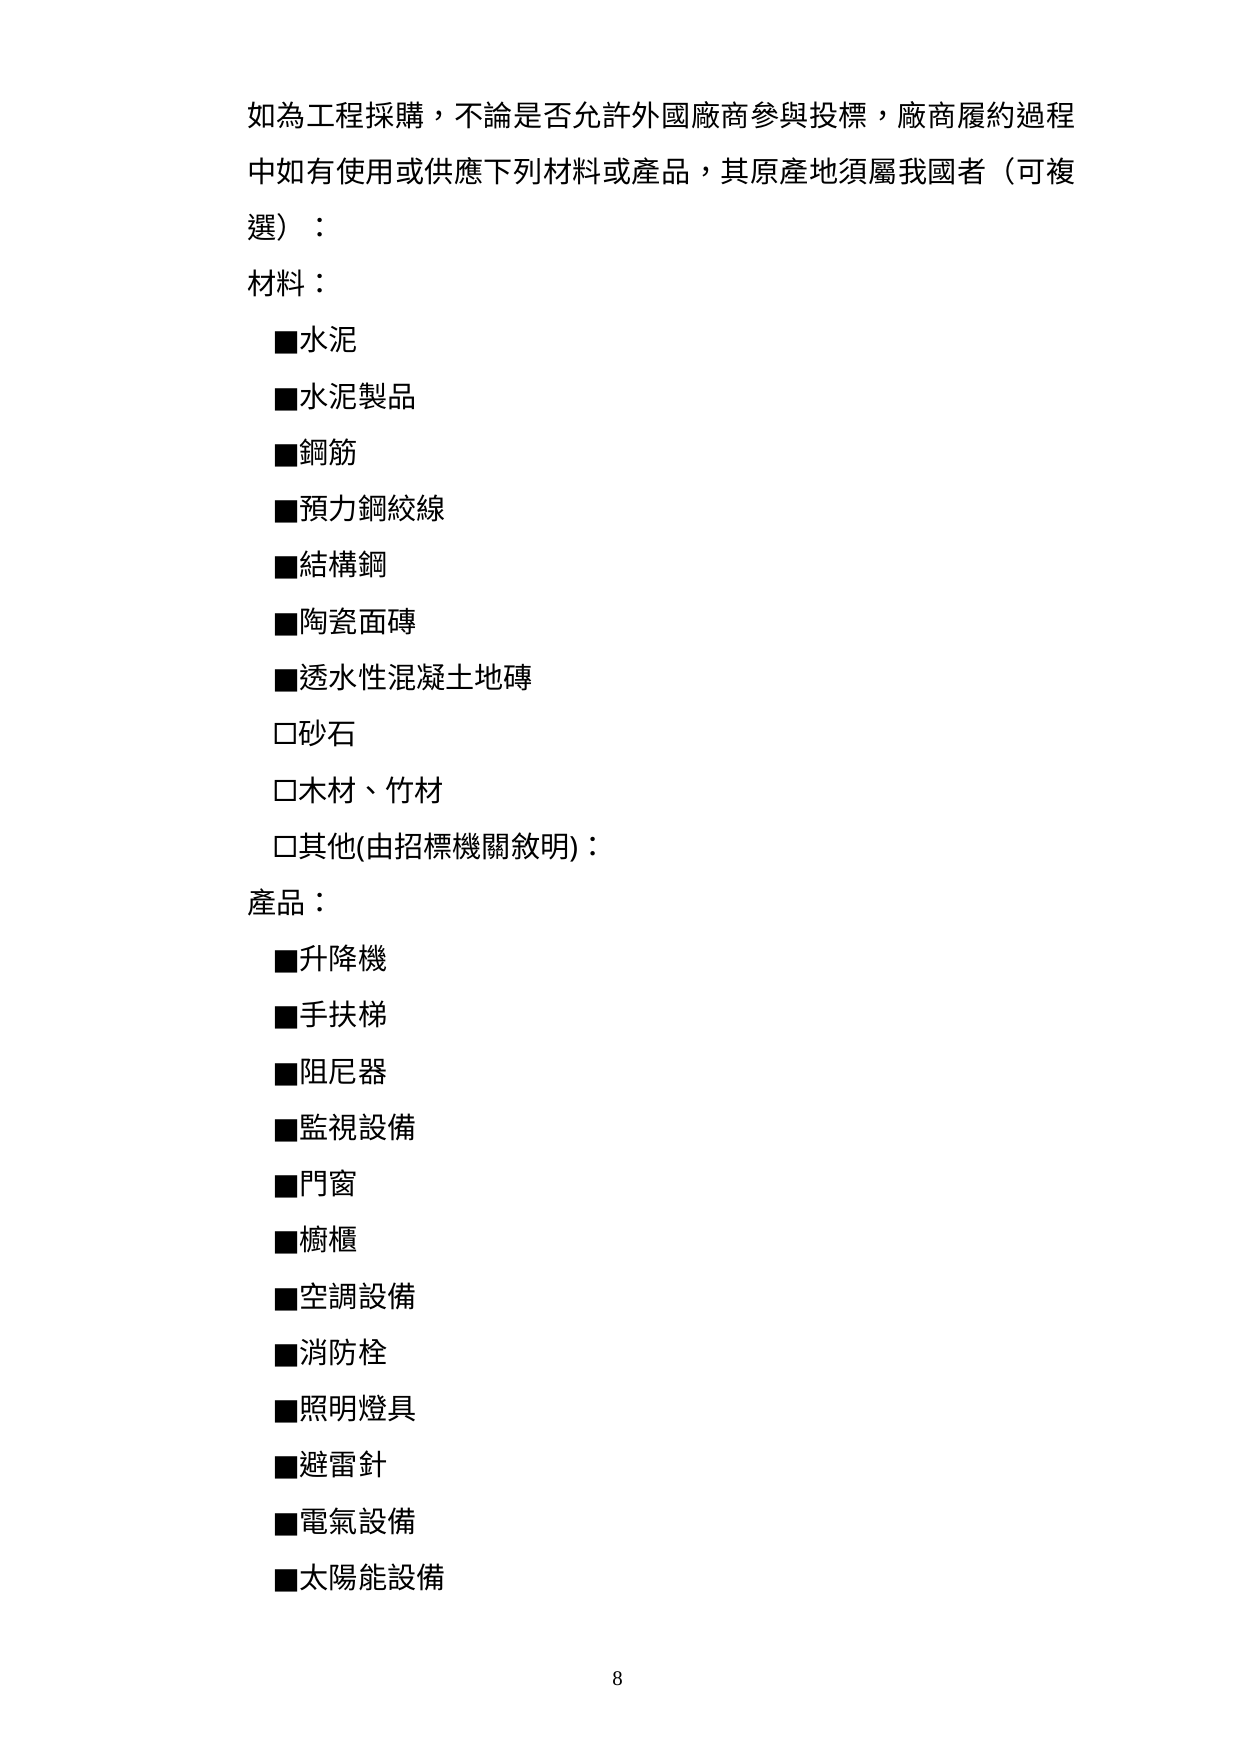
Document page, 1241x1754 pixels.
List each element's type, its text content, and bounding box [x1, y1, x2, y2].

text ■結構鋼 [272, 535, 1075, 591]
text ■櫥櫃 [272, 1210, 1075, 1266]
text 如為工程採購，不論是否允許外國廠商參與投標，廠商履約過程中如有使用或供應下列材料或產品，其原產地須屬我國者（可複選）： [247, 85, 1075, 254]
text ■鋼筋 [272, 423, 1075, 479]
text ■陶瓷面磚 [272, 591, 1075, 648]
text 材料： [247, 254, 1075, 310]
text 產品： [247, 873, 1075, 929]
text ■空調設備 [272, 1266, 1075, 1323]
text ■監視設備 [272, 1098, 1075, 1154]
text ■升降機 [272, 929, 1075, 985]
text ■太陽能設備 [272, 1548, 1075, 1604]
text 其他(由招標機關敘明)： [272, 816, 1075, 873]
text ■避雷針 [272, 1435, 1075, 1491]
text ■水泥 [272, 310, 1075, 366]
text ■照明燈具 [272, 1379, 1075, 1435]
text ■預力鋼絞線 [272, 479, 1075, 535]
text ■水泥製品 [272, 366, 1075, 423]
text ■消防栓 [272, 1323, 1075, 1379]
text 木材、竹材 [272, 760, 1075, 816]
text ■門窗 [272, 1154, 1075, 1210]
text ■透水性混凝土地磚 [272, 648, 1075, 704]
text ■阻尼器 [272, 1041, 1075, 1098]
text ■電氣設備 [272, 1491, 1075, 1548]
text ■手扶梯 [272, 985, 1075, 1041]
text 砂石 [272, 704, 1075, 760]
